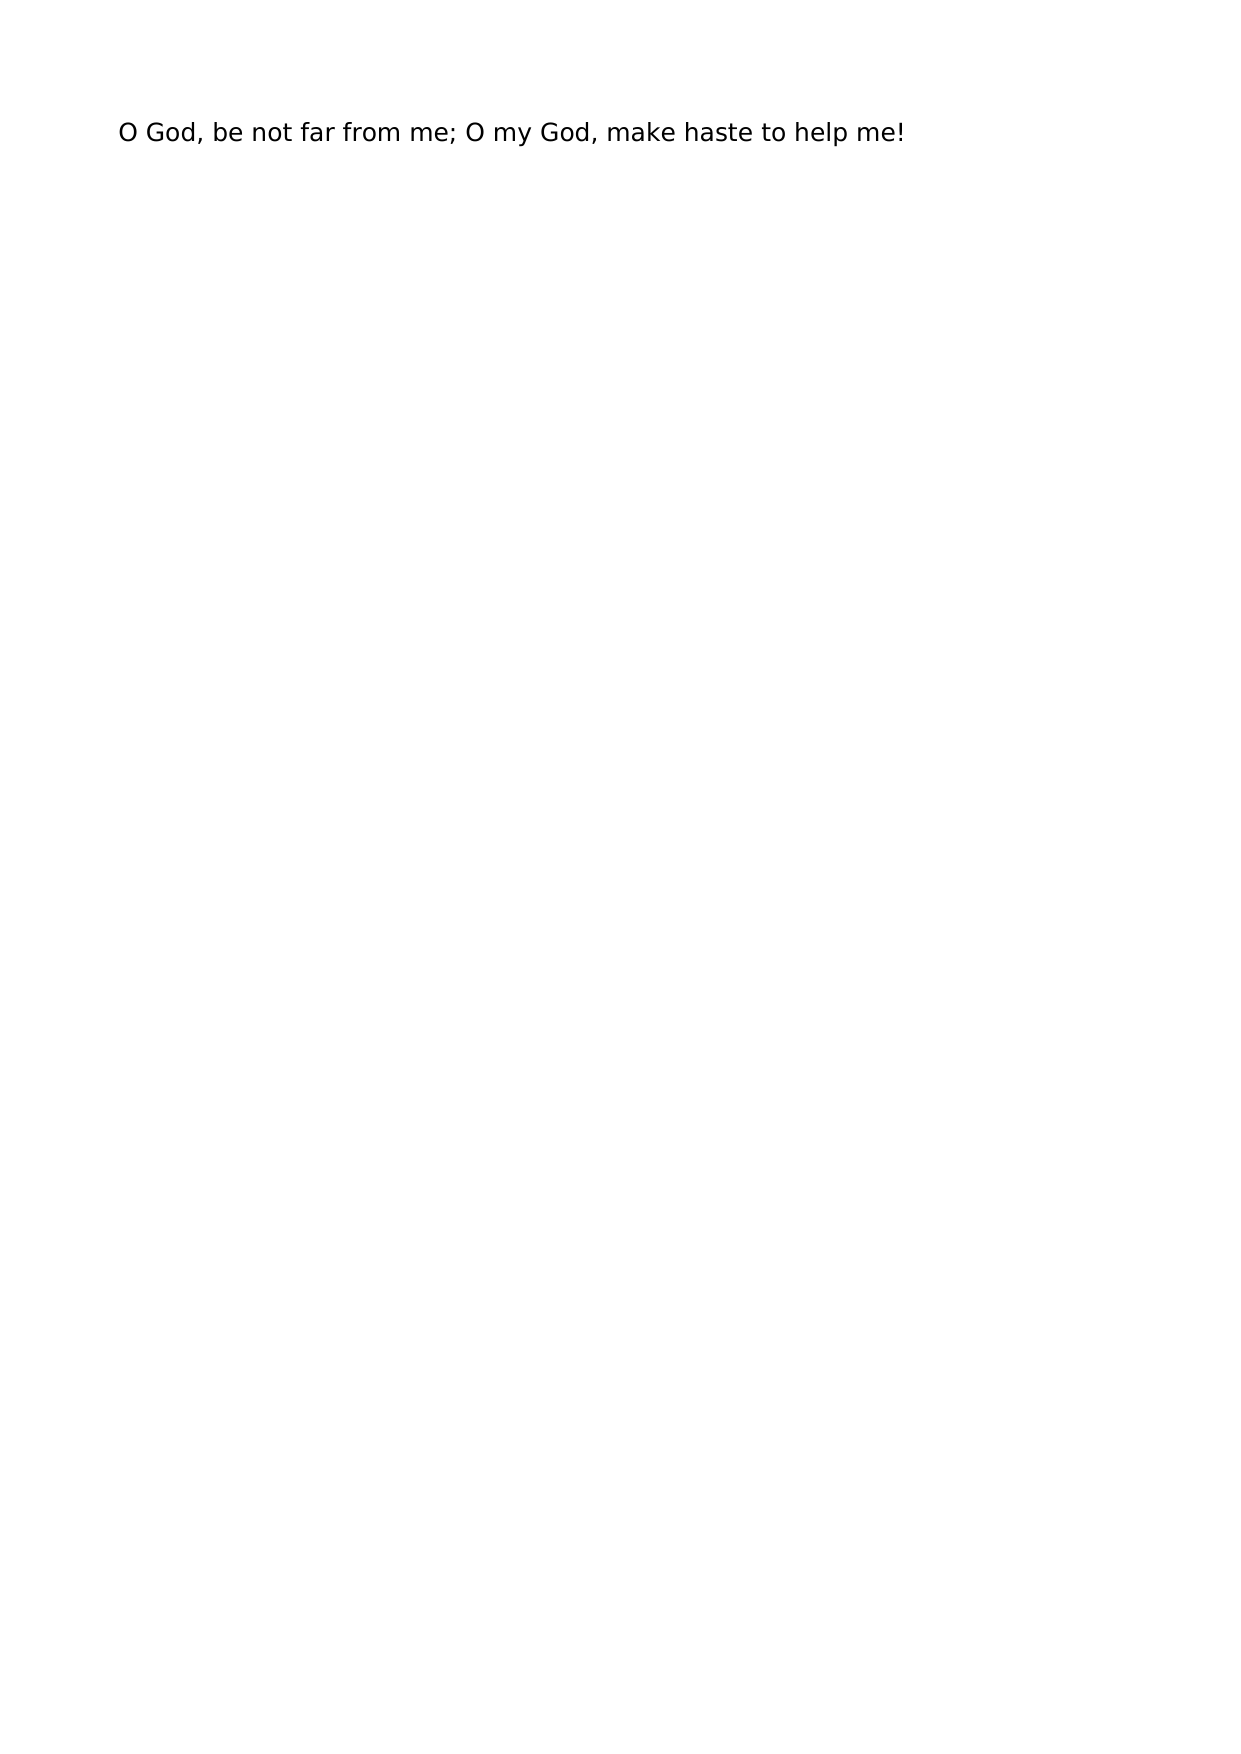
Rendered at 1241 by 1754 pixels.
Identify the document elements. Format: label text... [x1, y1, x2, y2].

text O God, be not far from me; O my God, make haste to help me! [118, 118, 1122, 147]
